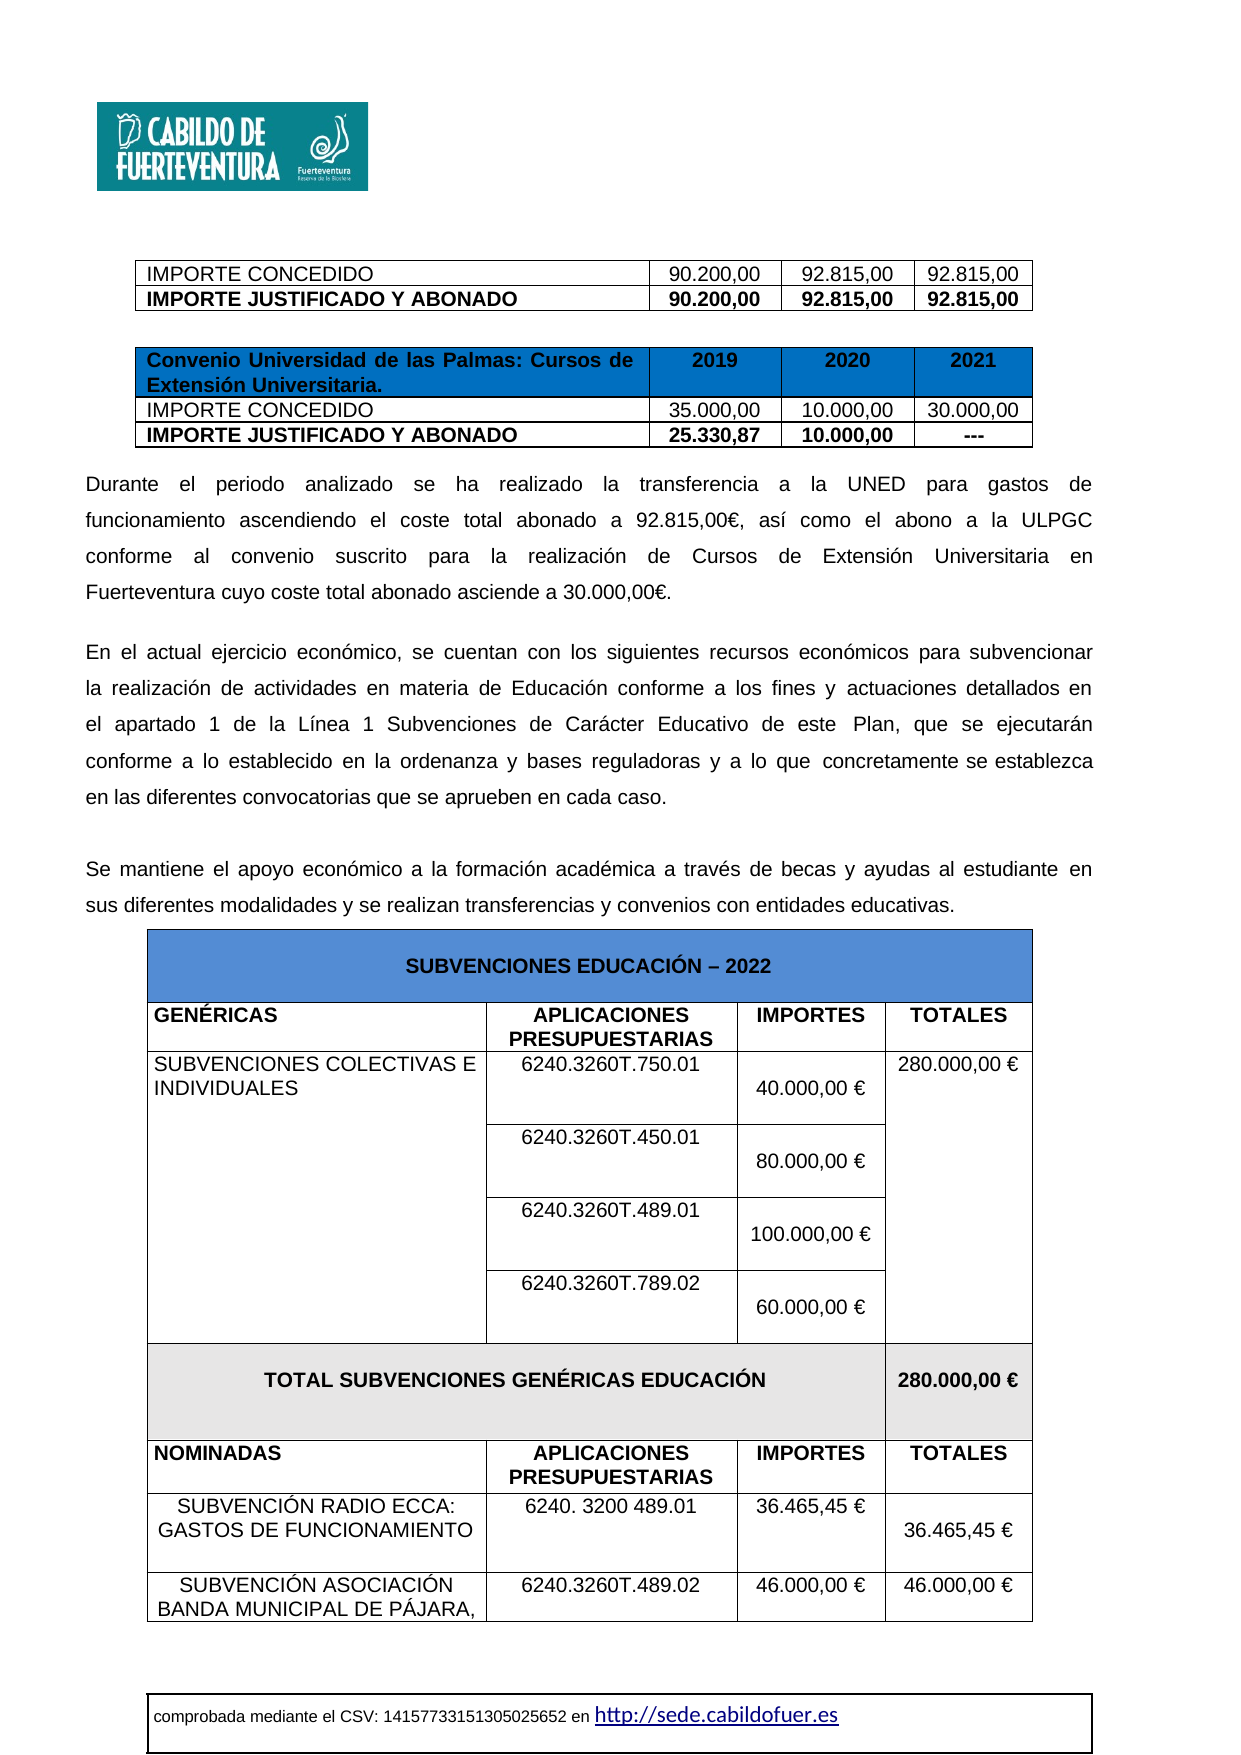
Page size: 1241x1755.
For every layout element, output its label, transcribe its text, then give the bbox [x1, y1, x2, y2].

table_cell APLICACIONES PRESUPUESTARIAS [487, 1003, 737, 1051]
table_cell IMPORTE JUSTIFICADO Y ABONADO [136, 286, 649, 310]
table_cell 25.330,87 [650, 423, 781, 446]
table_cell TOTALES [886, 1003, 1032, 1051]
table_cell IMPORTE JUSTIFICADO Y ABONADO [136, 423, 649, 446]
table_cell APLICACIONES PRESUPUESTARIAS [487, 1441, 737, 1493]
table_cell 6240.3260T.489.02 [487, 1573, 737, 1621]
text Se mantiene el apoyo económico a la formación académica a través de becas y ayudas al estudiante en sus diferentes modalidades y se realizan transferencias y convenios con entidades educativas. [85, 857, 1093, 917]
table_cell IMPORTES [738, 1003, 885, 1051]
table_header 90.200,00 [650, 261, 781, 285]
table_header 2020 [782, 348, 914, 396]
table_cell GENÉRICAS [148, 1003, 486, 1051]
table_cell NOMINADAS [148, 1441, 486, 1493]
table_cell SUBVENCIÓN ASOCIACIÓN BANDA MUNICIPAL DE PÁJARA, [148, 1573, 486, 1621]
table_cell 6240.3260T.489.01 [487, 1198, 737, 1270]
table_cell 100.000,00 € [738, 1198, 885, 1270]
table_cell 46.000,00 € [738, 1573, 885, 1621]
table_cell 40.000,00 € [738, 1052, 885, 1124]
table_cell 6240.3260T.750.01 [487, 1052, 737, 1124]
table_cell 10.000,00 [782, 423, 914, 446]
table_cell 35.000,00 [650, 398, 781, 421]
table_cell 36.465,45 € [886, 1494, 1032, 1572]
table_cell 6240.3260T.450.01 [487, 1125, 737, 1197]
table_cell 10.000,00 [782, 398, 914, 421]
table_cell 36.465,45 € [738, 1494, 885, 1572]
table_cell 92.815,00 [915, 286, 1032, 310]
table_cell 30.000,00 [915, 398, 1032, 421]
table_cell 46.000,00 € [886, 1573, 1032, 1621]
table_cell 92.815,00 [782, 286, 914, 310]
table_cell 6240.3260T.789.02 [487, 1271, 737, 1343]
table_header 2021 [915, 348, 1032, 396]
table_cell 280.000,00 € [886, 1052, 1032, 1343]
table_header 92.815,00 [915, 261, 1032, 285]
table_cell IMPORTE CONCEDIDO [136, 398, 649, 421]
table_cell TOTALES [886, 1441, 1032, 1493]
text Durante el periodo analizado se ha realizado la transferencia a la UNED para gastos de funcionamiento ascendiendo el coste total abonado a 92.815,00€, así como el abono a la ULPGC conforme al convenio suscrito para la realización de Cursos de Extensión Universitaria en Fuerteventura cuyo coste total abonado asciende a 30.000,00€. [85, 471, 1093, 604]
table_header Convenio Universidad de las Palmas: Cursos de Extensión Universitaria. [136, 348, 649, 396]
table_cell 280.000,00 € [886, 1344, 1032, 1439]
table_header 92.815,00 [782, 261, 914, 285]
table_cell 60.000,00 € [738, 1271, 885, 1343]
table_cell SUBVENCIÓN RADIO ECCA: GASTOS DE FUNCIONAMIENTO [148, 1494, 486, 1572]
table_cell --- [915, 423, 1032, 446]
table_cell TOTAL SUBVENCIONES GENÉRICAS EDUCACIÓN [148, 1344, 885, 1439]
table_cell SUBVENCIONES COLECTIVAS E INDIVIDUALES [148, 1052, 486, 1343]
table_cell IMPORTES [738, 1441, 885, 1493]
text En el actual ejercicio económico, se cuentan con los siguientes recursos económicos para subvencionar la realización de actividades en materia de Educación conforme a los fines y actuaciones detallados en el apartado 1 de la Línea 1 Subvenciones de Carácter Educativo de este Plan, que se ejecutarán conforme a lo establecido en la ordenanza y bases reguladoras y a lo que concretamente se establezca en las diferentes convocatorias que se aprueben en cada caso. [85, 640, 1093, 808]
table_header SUBVENCIONES EDUCACIÓN – 2022 [148, 930, 1032, 1002]
table_header 2019 [650, 348, 781, 396]
table_cell 6240. 3200 489.01 [487, 1494, 737, 1572]
table_cell 90.200,00 [650, 286, 781, 310]
table_header IMPORTE CONCEDIDO [136, 261, 649, 285]
table_cell 80.000,00 € [738, 1125, 885, 1197]
